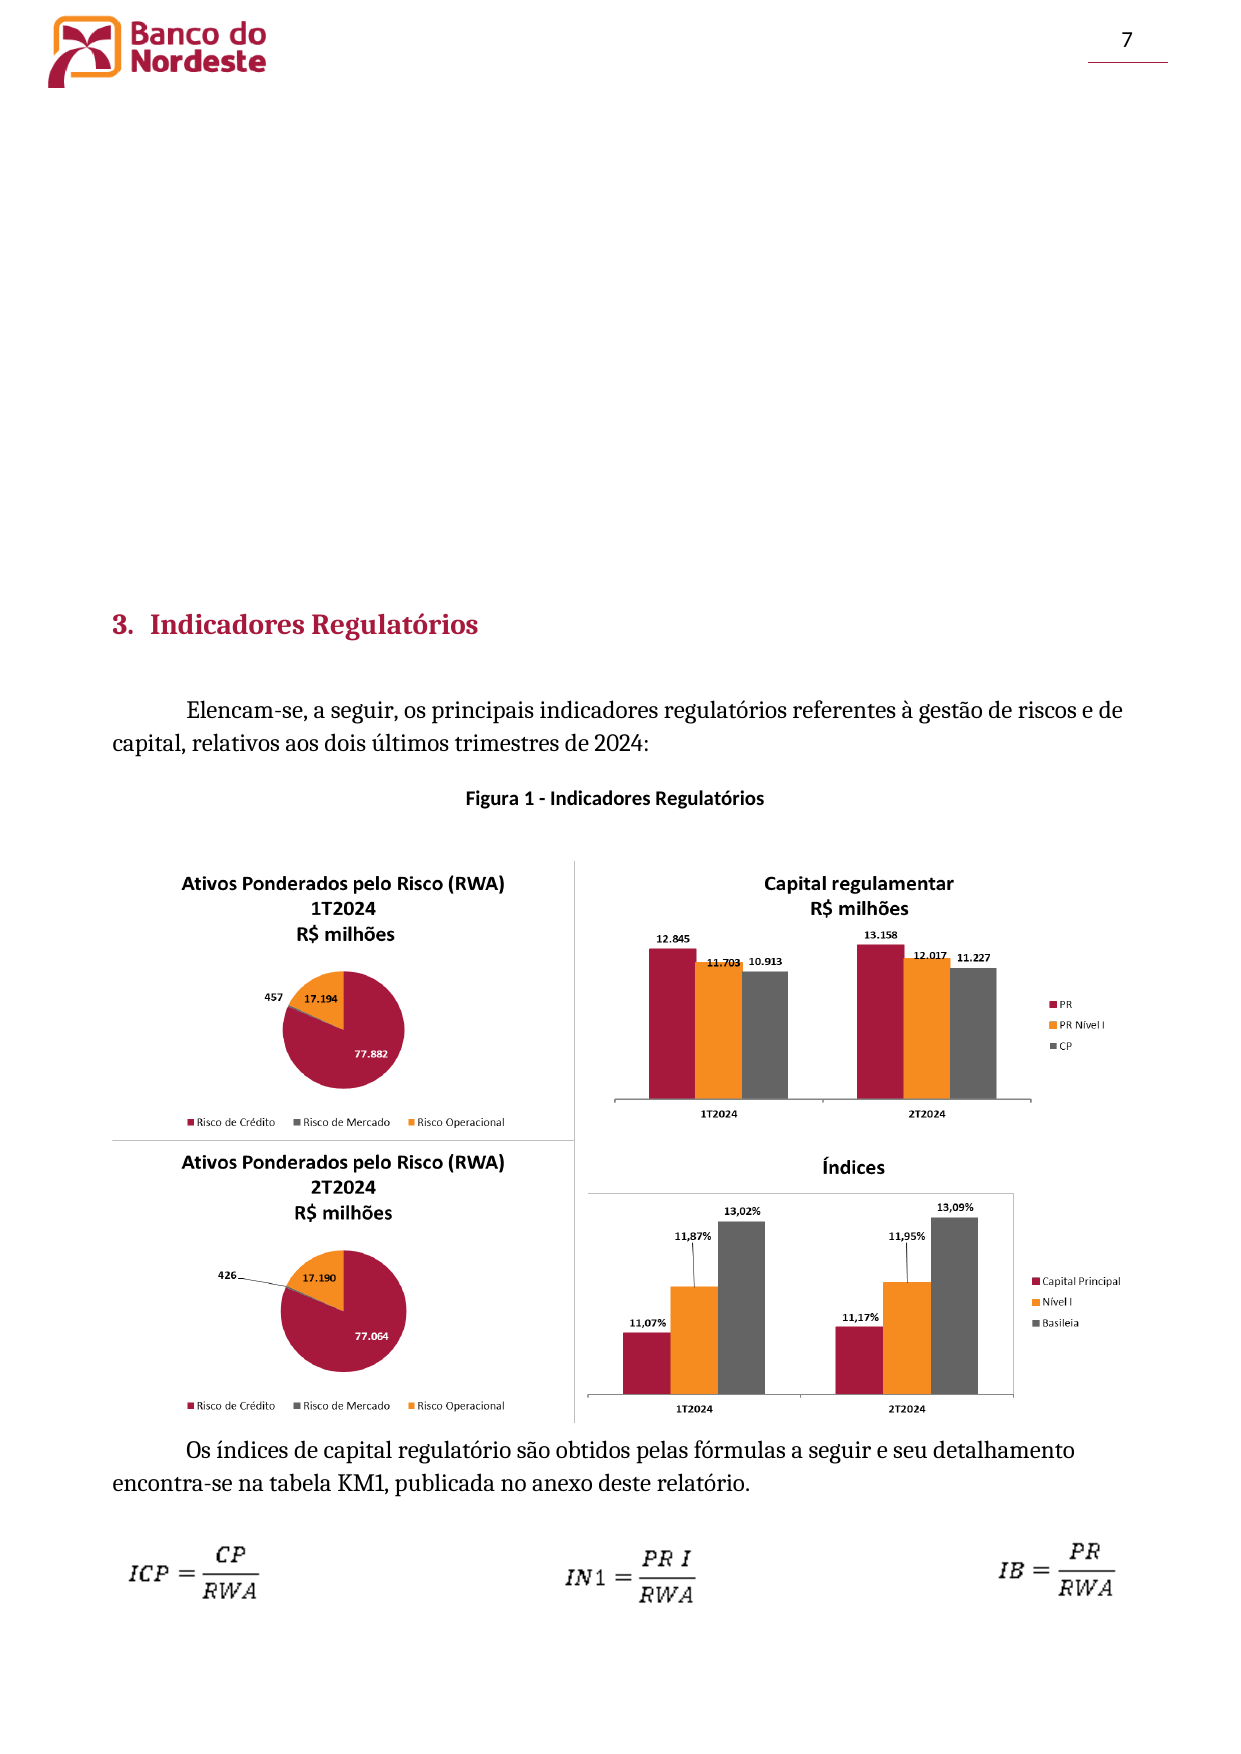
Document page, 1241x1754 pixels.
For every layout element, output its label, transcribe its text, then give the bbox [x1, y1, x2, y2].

text Figura 1 - Indicadores Regulatórios [112, 783, 1128, 811]
text Elencam-se, a seguir, os principais indicadores regulatórios referentes à gestão de riscos e de capital, relativos aos dois últimos trimestres de 2024: [112, 696, 1128, 757]
text Os índices de capital regulatório são obtidos pelas fórmulas a seguir e seu detalhamento encontra-se na tabela KM1, publicada no anexo deste relatório. [112, 1436, 1128, 1498]
list Indicadores Regulatórios [112, 608, 1128, 642]
